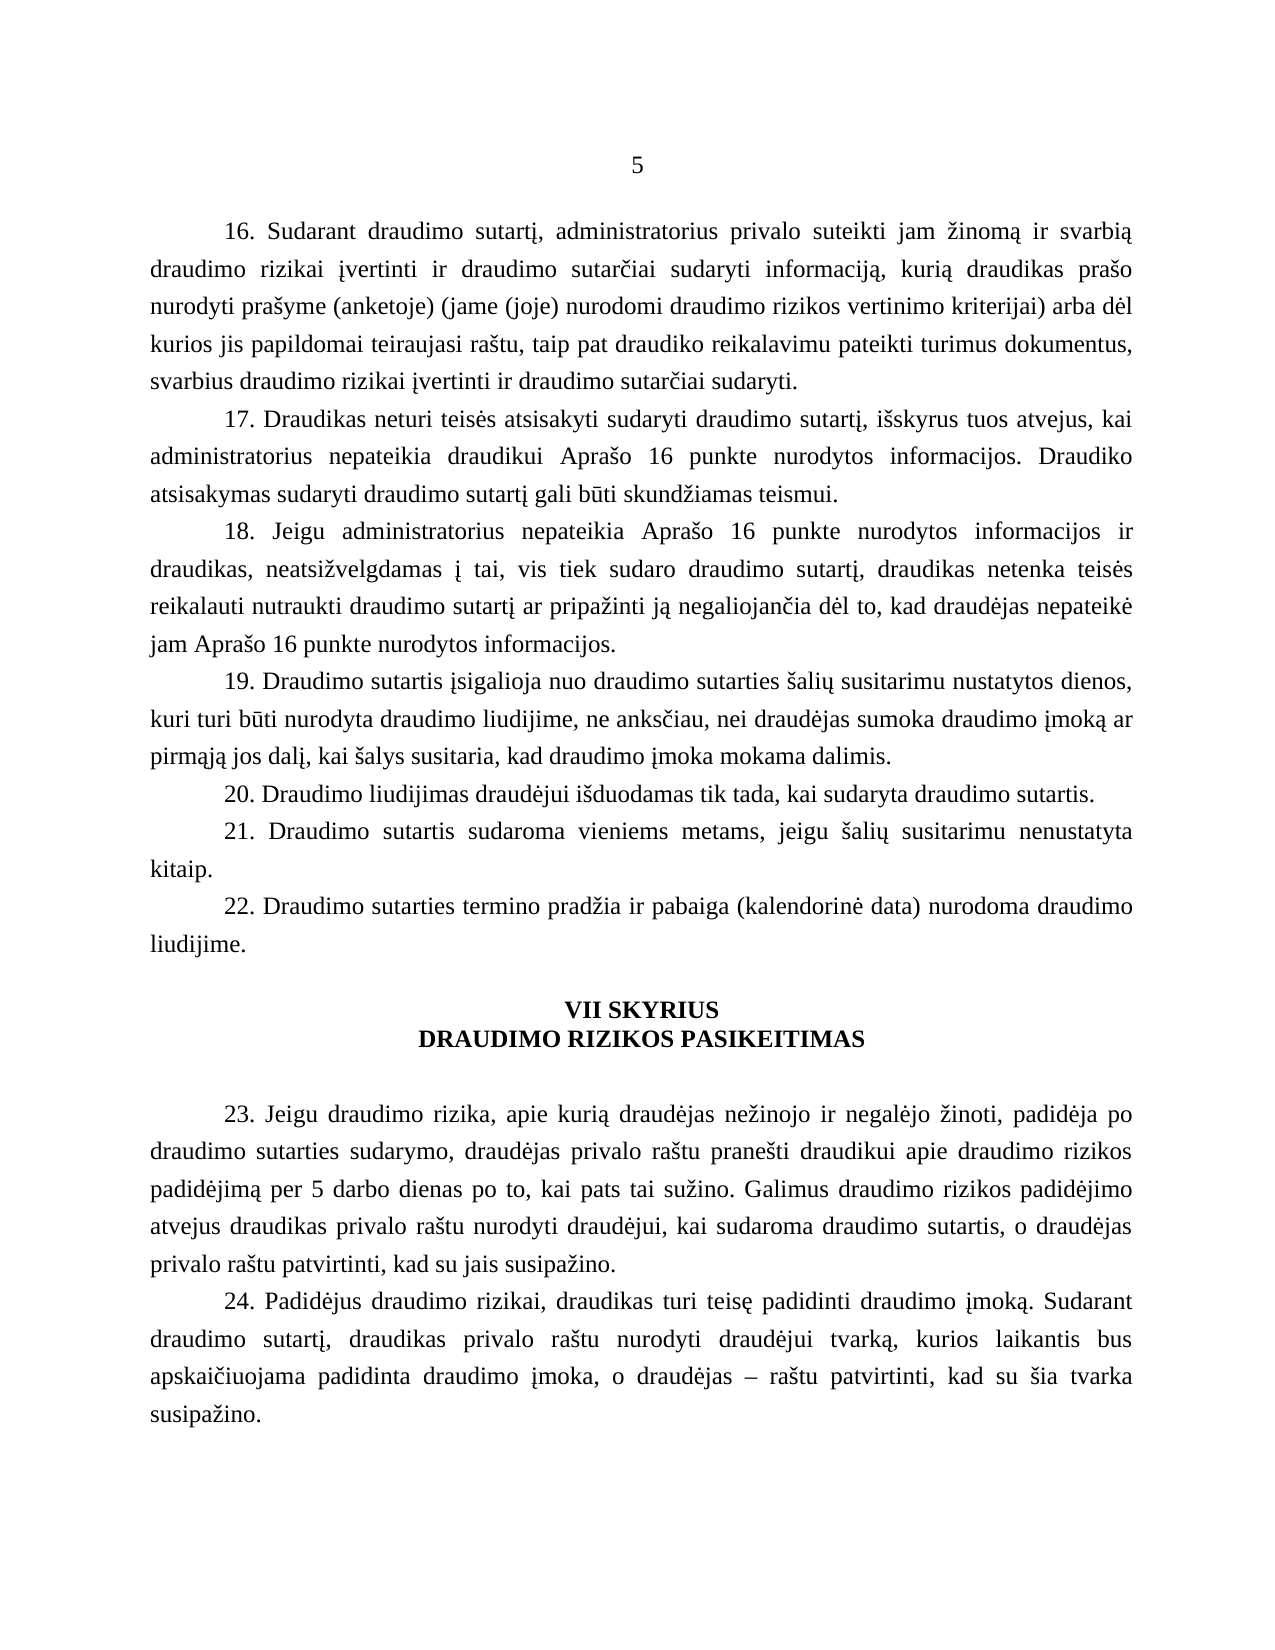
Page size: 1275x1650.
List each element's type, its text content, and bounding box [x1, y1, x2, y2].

text 16. Sudarant draudimo sutartį, administratorius privalo suteikti jam žinomą ir svarbią draudimo rizikai įvertinti ir draudimo sutarčiai sudaryti informaciją, kurią draudikas prašo nurodyti prašyme (anketoje) (jame (joje) nurodomi draudimo rizikos vertinimo kriterijai) arba dėl kurios jis papildomai teiraujasi raštu, taip pat draudiko reikalavimu pateikti turimus dokumentus, svarbius draudimo rizikai įvertinti ir draudimo sutarčiai sudaryti. [150, 207, 1133, 395]
text 18. Jeigu administratorius nepateikia Aprašo 16 punkte nurodytos informacijos ir draudikas, neatsižvelgdamas į tai, vis tiek sudaro draudimo sutartį, draudikas netenka teisės reikalauti nutraukti draudimo sutartį ar pripažinti ją negaliojančia dėl to, kad draudėjas nepateikė jam Aprašo 16 punkte nurodytos informacijos. [150, 507, 1133, 657]
text 24. Padidėjus draudimo rizikai, draudikas turi teisę padidinti draudimo įmoką. Sudarant draudimo sutartį, draudikas privalo raštu nurodyti draudėjui tvarką, kurios laikantis bus apskaičiuojama padidinta draudimo įmoka, o draudėjas – raštu patvirtinti, kad su šia tvarka susipažino. [150, 1277, 1133, 1427]
text VII SKYRIUS [150, 995, 1133, 1024]
text 19. Draudimo sutartis įsigalioja nuo draudimo sutarties šalių susitarimu nustatytos dienos, kuri turi būti nurodyta draudimo liudijime, ne anksčiau, nei draudėjas sumoka draudimo įmoką ar pirmąją jos dalį, kai šalys susitaria, kad draudimo įmoka mokama dalimis. [150, 657, 1133, 770]
text 22. Draudimo sutarties termino pradžia ir pabaiga (kalendorinė data) nurodoma draudimo liudijime. [150, 882, 1133, 957]
text 21. Draudimo sutartis sudaroma vieniems metams, jeigu šalių susitarimu nenustatyta kitaip. [150, 807, 1133, 882]
text 20. Draudimo liudijimas draudėjui išduodamas tik tada, kai sudaryta draudimo sutartis. [150, 770, 1133, 807]
text 17. Draudikas neturi teisės atsisakyti sudaryti draudimo sutartį, išskyrus tuos atvejus, kai administratorius nepateikia draudikui Aprašo 16 punkte nurodytos informacijos. Draudiko atsisakymas sudaryti draudimo sutartį gali būti skundžiamas teismui. [150, 395, 1133, 507]
text 23. Jeigu draudimo rizika, apie kurią draudėjas nežinojo ir negalėjo žinoti, padidėja po draudimo sutarties sudarymo, draudėjas privalo raštu pranešti draudikui apie draudimo rizikos padidėjimą per 5 darbo dienas po to, kai pats tai sužino. Galimus draudimo rizikos padidėjimo atvejus draudikas privalo raštu nurodyti draudėjui, kai sudaroma draudimo sutartis, o draudėjas privalo raštu patvirtinti, kad su jais susipažino. [150, 1090, 1133, 1277]
text DRAUDIMO RIZIKOS PASIKEITIMAS [150, 1024, 1133, 1052]
